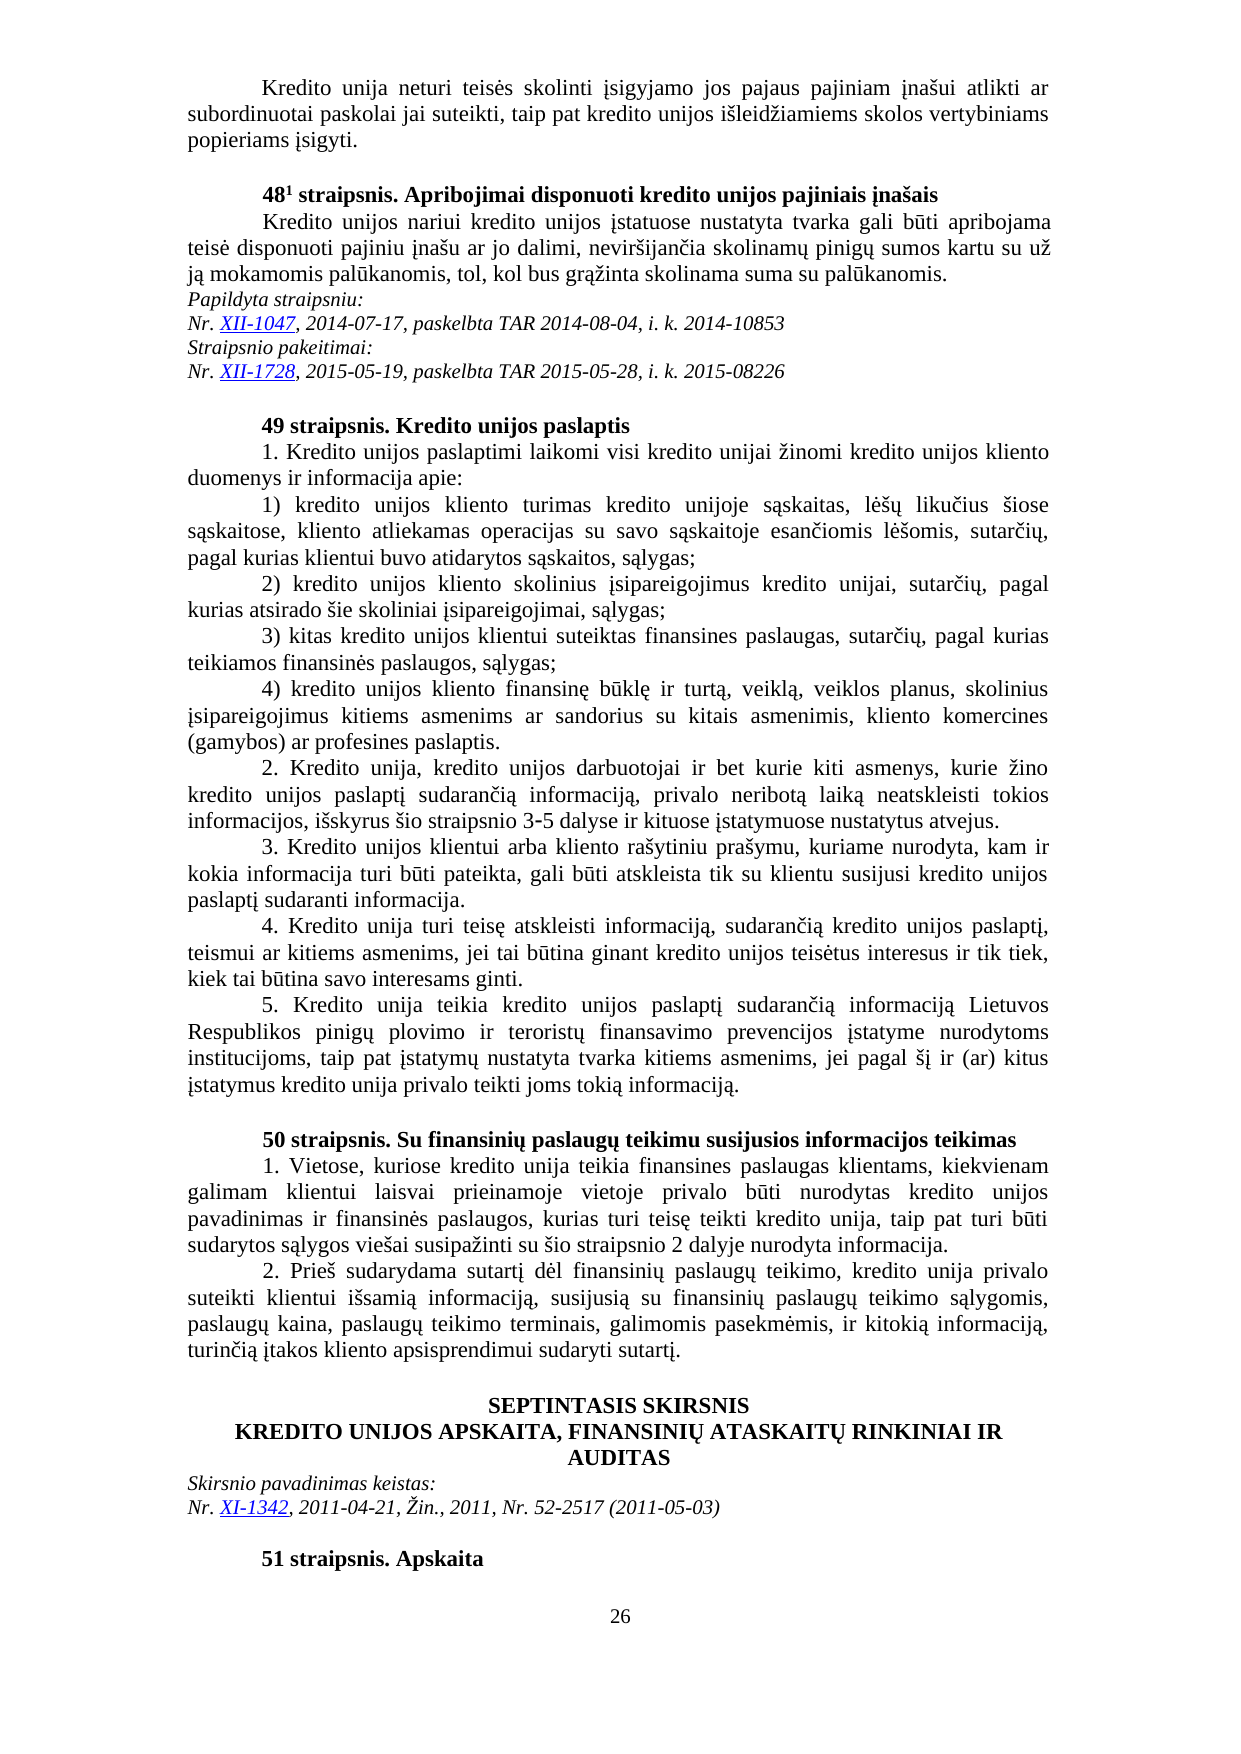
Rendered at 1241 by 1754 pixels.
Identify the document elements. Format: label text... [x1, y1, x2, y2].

text Nr. XII-1047, 2014-07-17, paskelbta TAR 2014-08-04, i. k. 2014-10853 [187, 311, 1053, 335]
text KREDITO UNIJOS APSKAITA, FINANSINIŲ ATASKAITŲ RINKINIAI IR AUDITAS [187, 1418, 1050, 1471]
text Papildyta straipsniu: [187, 287, 1053, 311]
text SEPTINTASIS SKIRSNIS [187, 1392, 1050, 1418]
text Kredito unijos nariui kredito unijos įstatuose nustatyta tvarka gali būti apribojama teisė disponuoti pajiniu įnašu ar jo dalimi, neviršijančia skolinamų pinigų sumos kartu su už ją mokamomis palūkanomis, tol, kol bus grąžinta skolinama suma su palūkanomis. [187, 208, 1053, 287]
text 5. Kredito unija teikia kredito unijos paslaptį sudarančią informaciją Lietuvos Respublikos pinigų plovimo ir teroristų finansavimo prevencijos įstatyme nurodytoms institucijoms, taip pat įstatymų nustatyta tvarka kitiems asmenims, jei pagal šį ir (ar) kitus įstatymus kredito unija privalo teikti joms tokią informaciją. [187, 992, 1050, 1097]
text 4. Kredito unija turi teisę atskleisti informaciją, sudarančią kredito unijos paslaptį, teismui ar kitiems asmenims, jei tai būtina ginant kredito unijos teisėtus interesus ir tik tiek, kiek tai būtina savo interesams ginti. [187, 912, 1050, 992]
text 1. Kredito unijos paslaptimi laikomi visi kredito unijai žinomi kredito unijos kliento duomenys ir informacija apie: [187, 438, 1050, 491]
text 3) kitas kredito unijos klientui suteiktas finansines paslaugas, sutarčių, pagal kurias teikiamos finansinės paslaugos, sąlygas; [187, 623, 1050, 675]
text 2. Prieš sudarydama sutartį dėl finansinių paslaugų teikimo, kredito unija privalo suteikti klientui išsamią informaciją, susijusią su finansinių paslaugų teikimo sąlygomis, paslaugų kaina, paslaugų teikimo terminais, galimomis pasekmėmis, ir kitokią informaciją, turinčią įtakos kliento apsisprendimui sudaryti sutartį. [187, 1257, 1050, 1363]
text Skirsnio pavadinimas keistas: [187, 1471, 1050, 1495]
text 1) kredito unijos kliento turimas kredito unijoje sąskaitas, lėšų likučius šiose sąskaitose, kliento atliekamas operacijas su savo sąskaitoje esančiomis lėšomis, sutarčių, pagal kurias klientui buvo atidarytos sąskaitos, sąlygas; [187, 491, 1050, 570]
text 4) kredito unijos kliento finansinę būklę ir turtą, veiklą, veiklos planus, skolinius įsipareigojimus kitiems asmenims ar sandorius su kitais asmenimis, kliento komercines (gamybos) ar profesines paslaptis. [187, 675, 1050, 754]
text 50 straipsnis. Su finansinių paslaugų teikimu susijusios informacijos teikimas [187, 1126, 1050, 1152]
text 2) kredito unijos kliento skolinius įsipareigojimus kredito unijai, sutarčių, pagal kurias atsirado šie skoliniai įsipareigojimai, sąlygas; [187, 570, 1050, 623]
text 2. Kredito unija, kredito unijos darbuotojai ir bet kurie kiti asmenys, kurie žino kredito unijos paslaptį sudarančią informaciją, privalo neribotą laiką neatskleisti tokios informacijos, išskyrus šio straipsnio 35 dalyse ir kituose įstatymuose nustatytus atvejus. [187, 754, 1050, 833]
text 1. Vietose, kuriose kredito unija teikia finansines paslaugas klientams, kiekvienam galimam klientui laisvai prieinamoje vietoje privalo būti nurodytas kredito unijos pavadinimas ir finansinės paslaugos, kurias turi teisę teikti kredito unija, taip pat turi būti sudarytos sąlygos viešai susipažinti su šio straipsnio 2 dalyje nurodyta informacija. [187, 1152, 1050, 1257]
text Nr. XI-1342, 2011-04-21, Žin., 2011, Nr. 52-2517 (2011-05-03) [187, 1495, 1053, 1519]
text 481 straipsnis. Apribojimai disponuoti kredito unijos pajiniais įnašais [187, 181, 1053, 208]
text Straipsnio pakeitimai: [187, 335, 1053, 359]
text 51 straipsnis. Apskaita [187, 1545, 1053, 1572]
text 49 straipsnis. Kredito unijos paslaptis [187, 412, 1050, 438]
text 3. Kredito unijos klientui arba kliento rašytiniu prašymu, kuriame nurodyta, kam ir kokia informacija turi būti pateikta, gali būti atskleista tik su klientu susijusi kredito unijos paslaptį sudaranti informacija. [187, 833, 1050, 912]
text Nr. XII-1728, 2015-05-19, paskelbta TAR 2015-05-28, i. k. 2015-08226 [187, 359, 1053, 383]
text Kredito unija neturi teisės skolinti įsigyjamo jos pajaus pajiniam įnašui atlikti ar subordinuotai paskolai jai suteikti, taip pat kredito unijos išleidžiamiems skolos vertybiniams popieriams įsigyti. [187, 73, 1050, 153]
